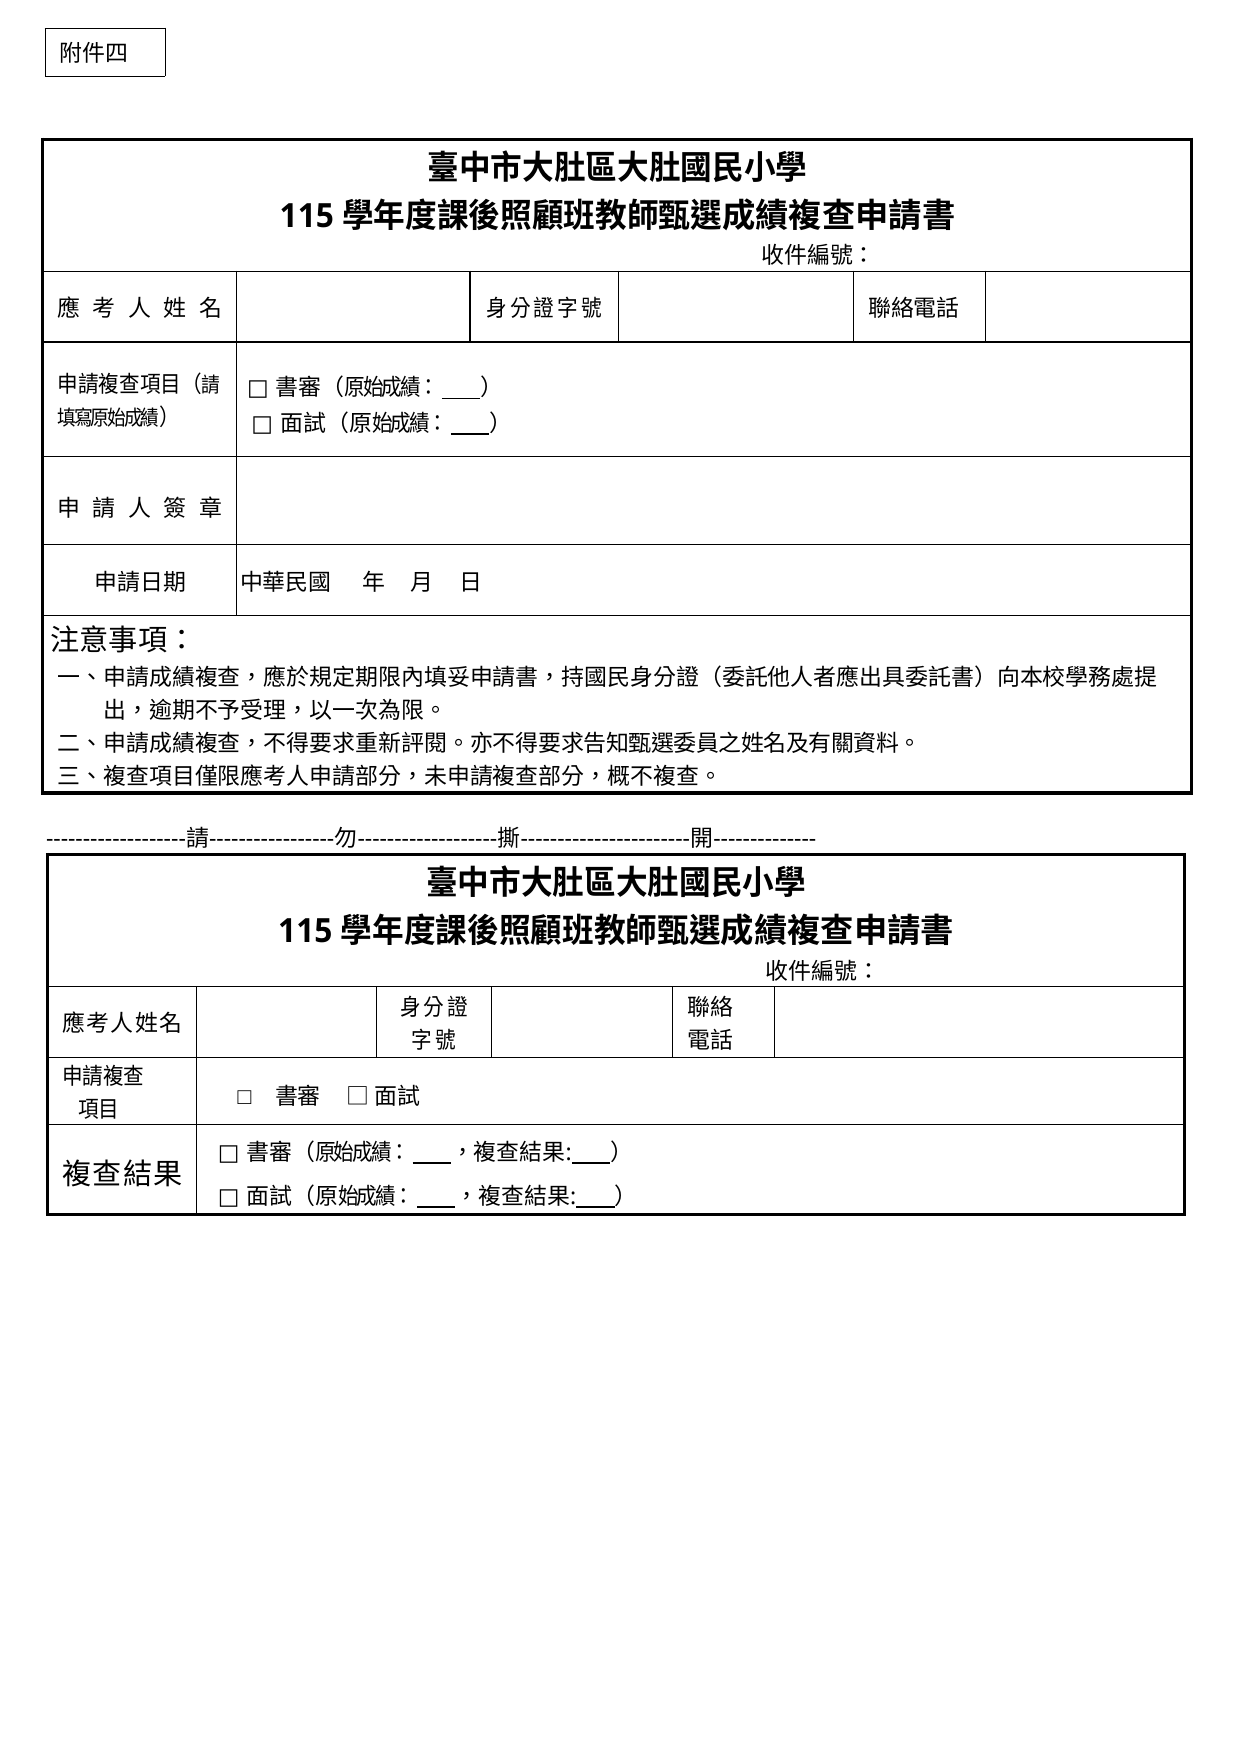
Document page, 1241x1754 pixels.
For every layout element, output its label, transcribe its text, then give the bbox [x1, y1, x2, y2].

table_cell 申請複查項目（請填寫原始成績） [44, 343, 236, 456]
table_cell 申請人簽章 [44, 457, 236, 544]
table_cell [197, 987, 376, 1057]
table_cell 複查結果 [49, 1125, 196, 1213]
table_cell 申請日期 [44, 545, 236, 615]
table_cell 書審 □ 面試 [197, 1058, 1183, 1124]
table_cell 應考人姓名 [49, 987, 196, 1057]
table_cell □ 書審（原始成績： ） □ 面試（原始成績： ） [237, 343, 1190, 456]
text -------------------請-----------------勿-------------------撕-----------------------開-------------- [46, 819, 1194, 853]
table_header 臺中市大肚區大肚國民小學 115 學年度課後照顧班教師甄選成績複查申請書 收件編號： [44, 141, 1190, 271]
table_cell 聯絡 電話 [673, 987, 774, 1057]
table_cell [237, 457, 1190, 544]
table_cell 注意事項： 一、申請成績複查，應於規定期限內填妥申請書，持國民身分證（委託他人者應出具委託書）向本校學務處提出，逾期不予受理，以一次為限。 二、申請成績複查，不得要求重新評閱。亦不得要求告知甄選委員之姓名及有關資料。 三、複查項目僅限應考人申請部分，未申請複查部分，概不複查。 [44, 616, 1190, 791]
table_cell 聯絡電話 [854, 272, 985, 341]
table_cell [237, 272, 469, 341]
table_cell 身分證 字號 [377, 987, 491, 1057]
table_cell 應考人姓名 [44, 272, 236, 341]
table_cell □ 書審（原始成績： ，複查結果: ） □ 面試（原始成績： ，複查結果: ） [197, 1125, 1183, 1213]
table_cell [775, 987, 1183, 1057]
table_cell 中華民國 年 月 日 [237, 545, 1190, 615]
table_cell 身分證字號 [471, 272, 618, 341]
table_cell [619, 272, 853, 341]
table_header 臺中市大肚區大肚國民小學 115 學年度課後照顧班教師甄選成績複查申請書 收件編號： [49, 856, 1183, 986]
table_cell [492, 987, 672, 1057]
text 附件四 [59, 35, 150, 68]
table_cell 申請複查 項目 [49, 1058, 196, 1124]
table_cell [986, 272, 1190, 341]
